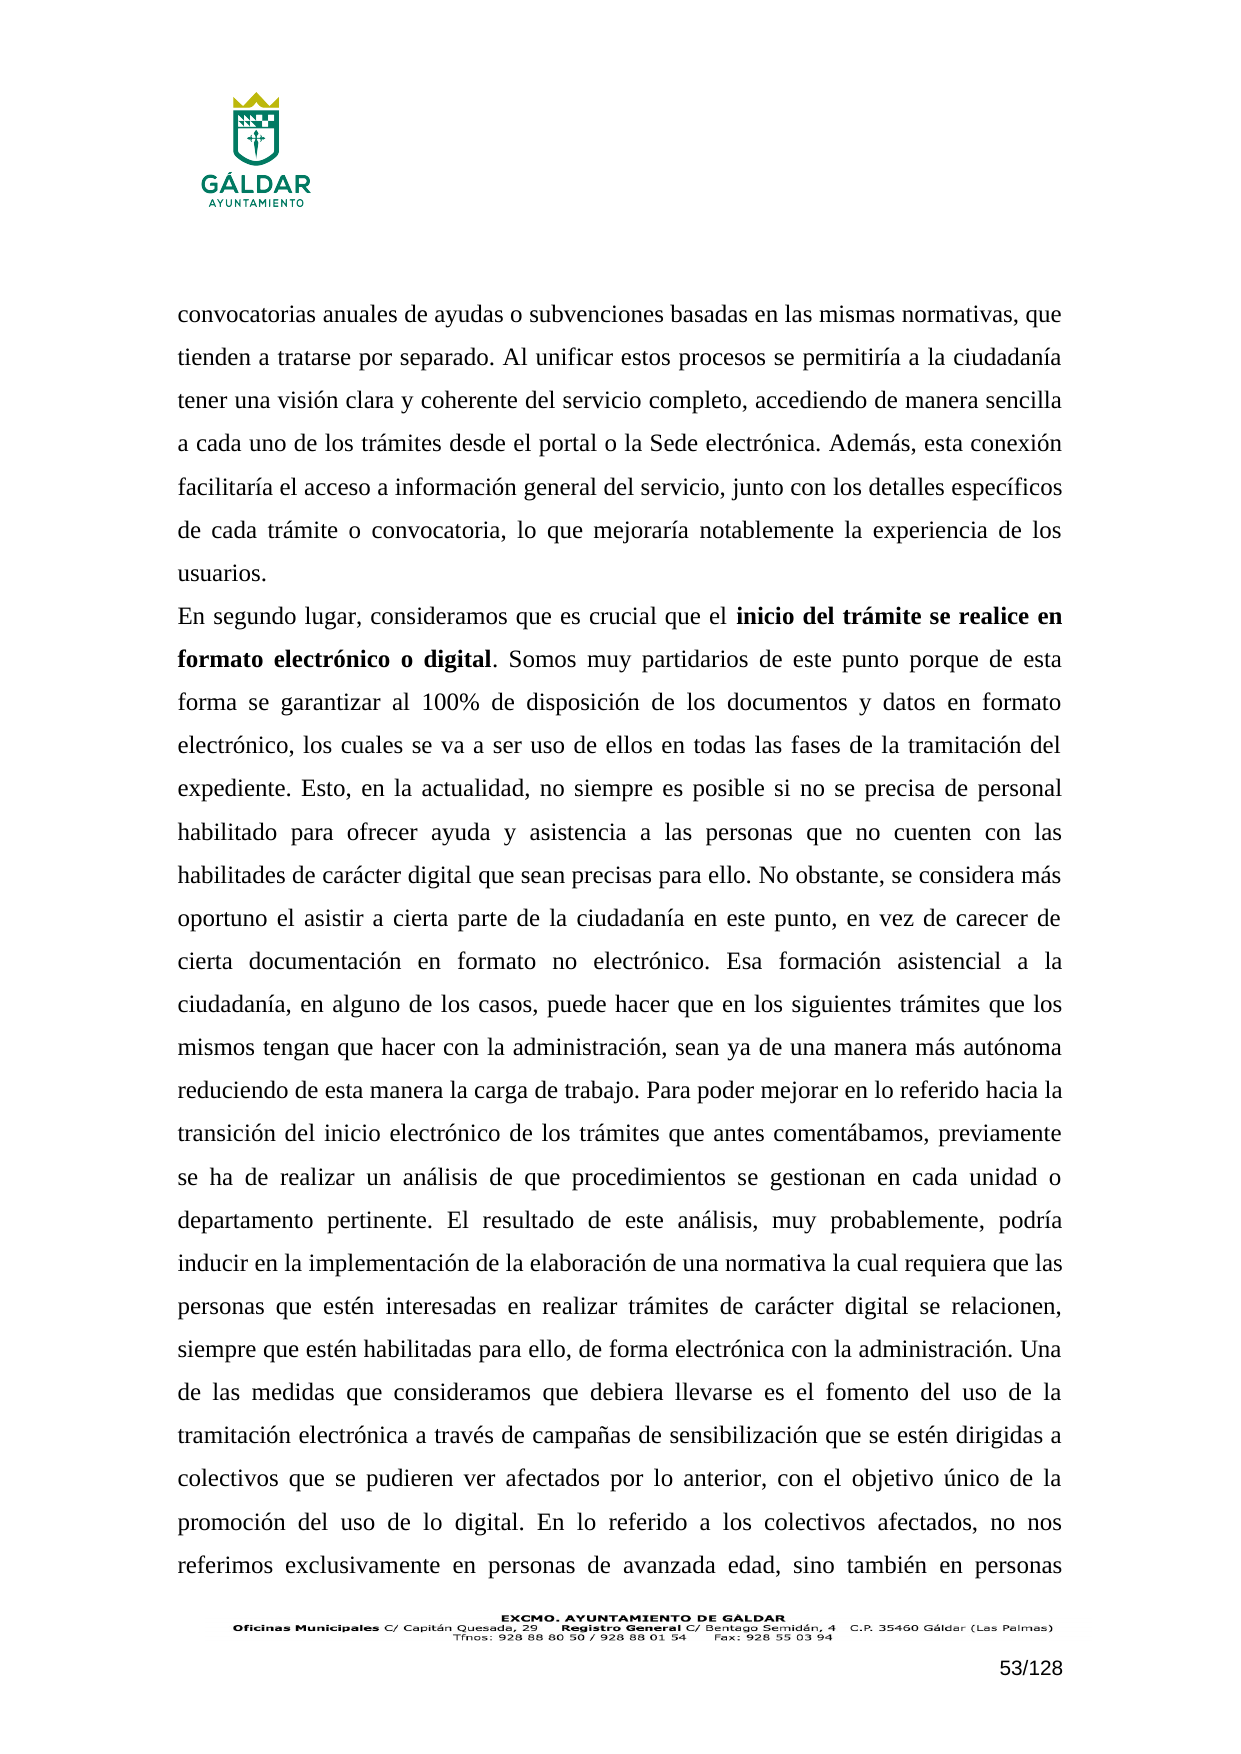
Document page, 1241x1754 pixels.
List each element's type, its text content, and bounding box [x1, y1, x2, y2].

text En segundo lugar, consideramos que es crucial que el inicio del trámite se realice en formato electrónico o digital. Somos muy partidarios de este punto porque de esta forma se garantizar al 100% de disposición de los documentos y datos en formato electrónico, los cuales se va a ser uso de ellos en todas las fases de la tramitación del expediente. Esto, en la actualidad, no siempre es posible si no se precisa de personal habilitado para ofrecer ayuda y asistencia a las personas que no cuenten con las habilitades de carácter digital que sean precisas para ello. No obstante, se considera más oportuno el asistir a cierta parte de la ciudadanía en este punto, en vez de carecer de cierta documentación en formato no electrónico. Esa formación asistencial a la ciudadanía, en alguno de los casos, puede hacer que en los siguientes trámites que los mismos tengan que hacer con la administración, sean ya de una manera más autónoma reduciendo de esta manera la carga de trabajo. Para poder mejorar en lo referido hacia la transición del inicio electrónico de los trámites que antes comentábamos, previamente se ha de realizar un análisis de que procedimientos se gestionan en cada unidad o departamento pertinente. El resultado de este análisis, muy probablemente, podría inducir en la implementación de la elaboración de una normativa la cual requiera que las personas que estén interesadas en realizar trámites de carácter digital se relacionen, siempre que estén habilitadas para ello, de forma electrónica con la administración. Una de las medidas que consideramos que debiera llevarse es el fomento del uso de la tramitación electrónica a través de campañas de sensibilización que se estén dirigidas a colectivos que se pudieren ver afectados por lo anterior, con el objetivo único de la promoción del uso de lo digital. En lo referido a los colectivos afectados, no nos referimos exclusivamente en personas de avanzada edad, sino también en personas [177, 601, 1063, 1578]
text convocatorias anuales de ayudas o subvenciones basadas en las mismas normativas, que tienden a tratarse por separado. Al unificar estos procesos se permitiría a la ciudadanía tener una visión clara y coherente del servicio completo, accediendo de manera sencilla a cada uno de los trámites desde el portal o la Sede electrónica. Además, esta conexión facilitaría el acceso a información general del servicio, junto con los detalles específicos de cada trámite o convocatoria, lo que mejoraría notablemente la experiencia de los usuarios. [177, 299, 1063, 587]
picture [182, 73, 328, 227]
picture [238, 1614, 1059, 1641]
